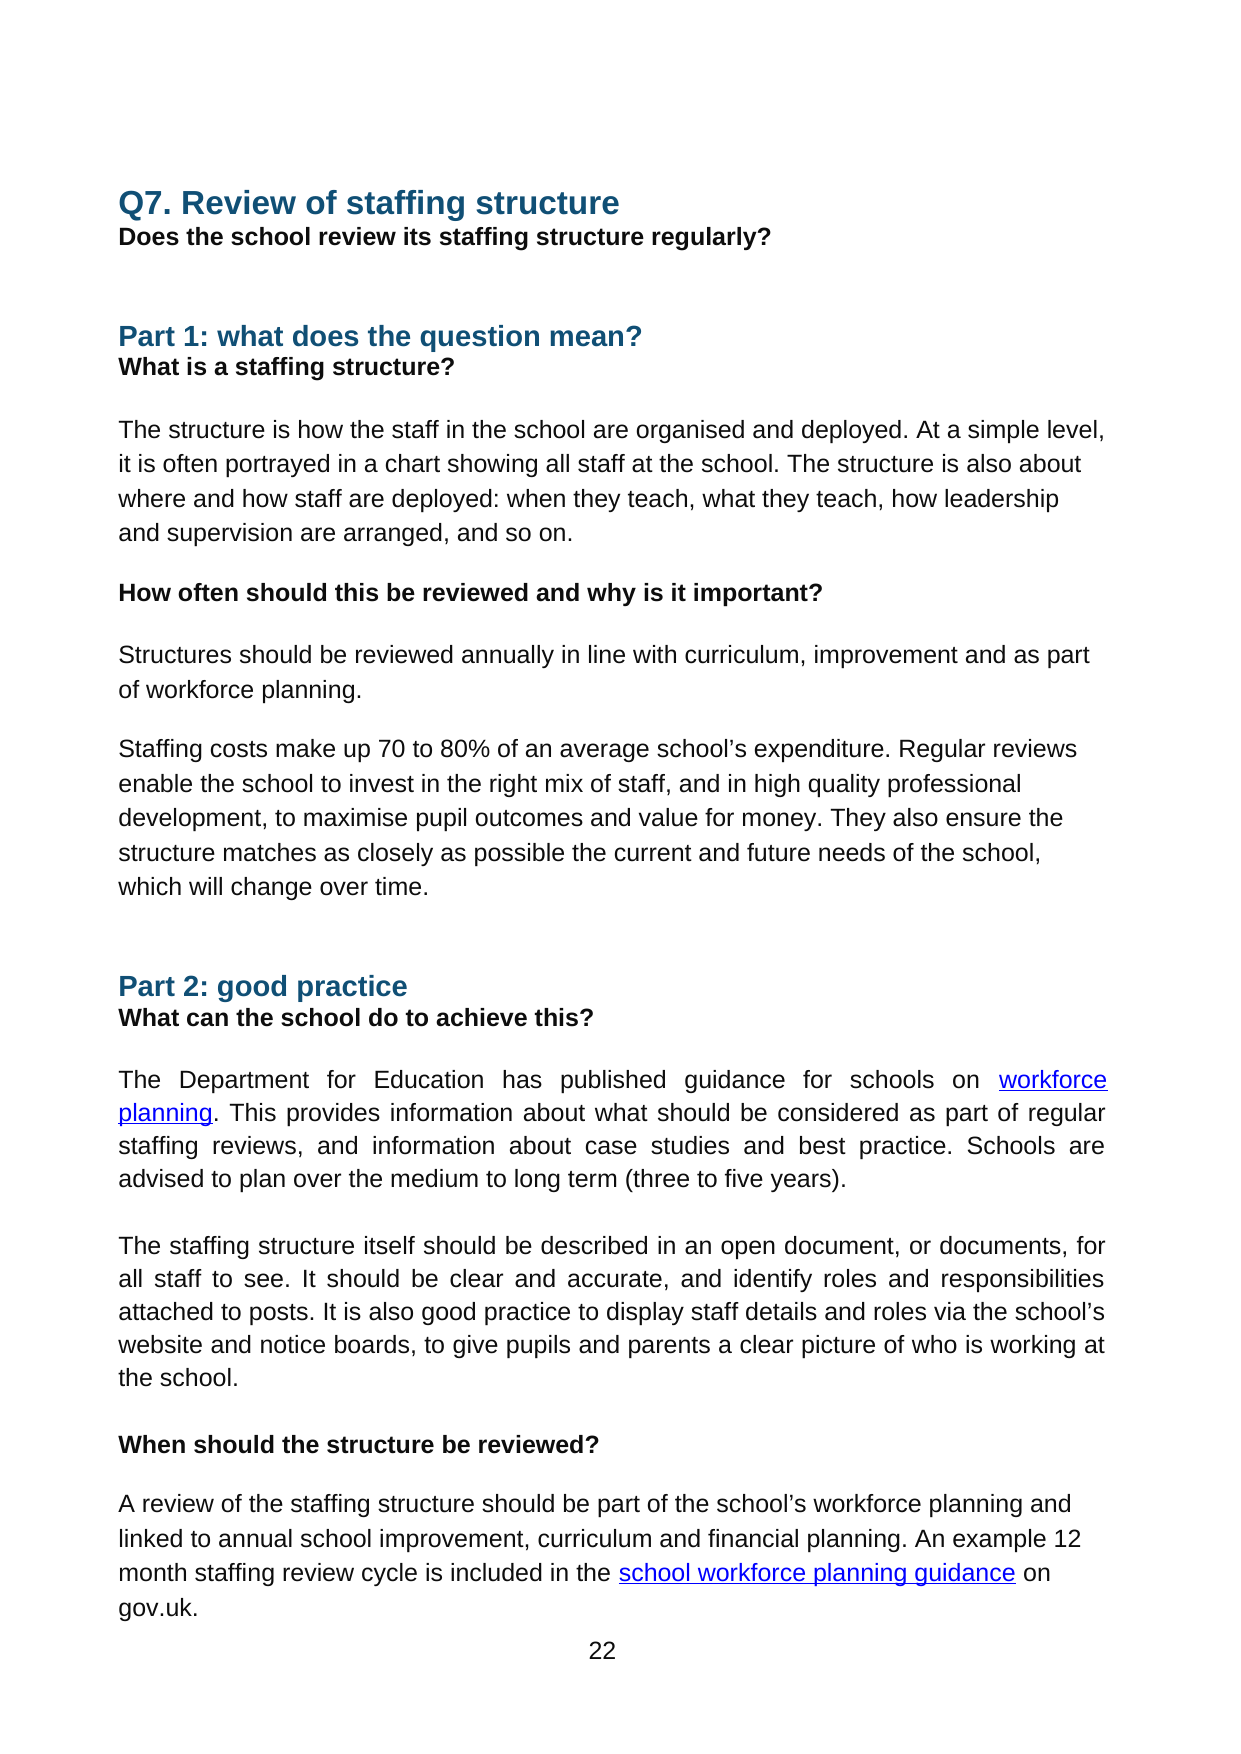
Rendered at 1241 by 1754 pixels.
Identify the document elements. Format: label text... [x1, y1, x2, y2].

text Does the school review its staffing structure regularly? [118, 222, 1107, 251]
subtitle Part 1: what does the question mean? [118, 319, 1107, 352]
text What is a staffing structure? [118, 352, 1107, 381]
text The Department for Education has published guidance for schools on workforce planning. This provides information about what should be considered as part of regular staffing reviews, and information about case studies and best practice. Schools are advised to plan over the medium to long term (three to five years). [118, 1065, 1107, 1193]
text Staffing costs make up 70 to 80% of an average school’s expenditure. Regular reviews enable the school to invest in the right mix of staff, and in high quality professional development, to maximise pupil outcomes and value for money. They also ensure the structure matches as closely as possible the current and future needs of the school, which will change over time. [118, 734, 1107, 901]
subtitle Part 2: good practice [118, 969, 1107, 1003]
text What can the school do to achieve this? [118, 1003, 1107, 1031]
subtitle Q7. Review of staffing structure [118, 183, 1107, 222]
text The structure is how the staff in the school are organised and deployed. At a simple level, it is often portrayed in a chart showing all staff at the school. The structure is also about where and how staff are deployed: when they teach, what they teach, how leadership and supervision are arranged, and so on. [118, 415, 1107, 547]
text Structures should be reviewed annually in line with curriculum, improvement and as part of workforce planning. [118, 640, 1107, 703]
text How often should this be reviewed and why is it important? [118, 578, 1107, 606]
text When should the structure be reviewed? [118, 1429, 1107, 1458]
text The staffing structure itself should be described in an open document, or documents, for all staff to see. It should be clear and accurate, and identify roles and responsibilities attached to posts. It is also good practice to display staff details and roles via the school’s website and notice boards, to give pupils and parents a clear picture of who is working at the school. [118, 1231, 1107, 1392]
text A review of the staffing structure should be part of the school’s workforce planning and linked to annual school improvement, curriculum and financial planning. An example 12 month staffing review cycle is included in the school workforce planning guidance on gov.uk. [118, 1489, 1107, 1621]
